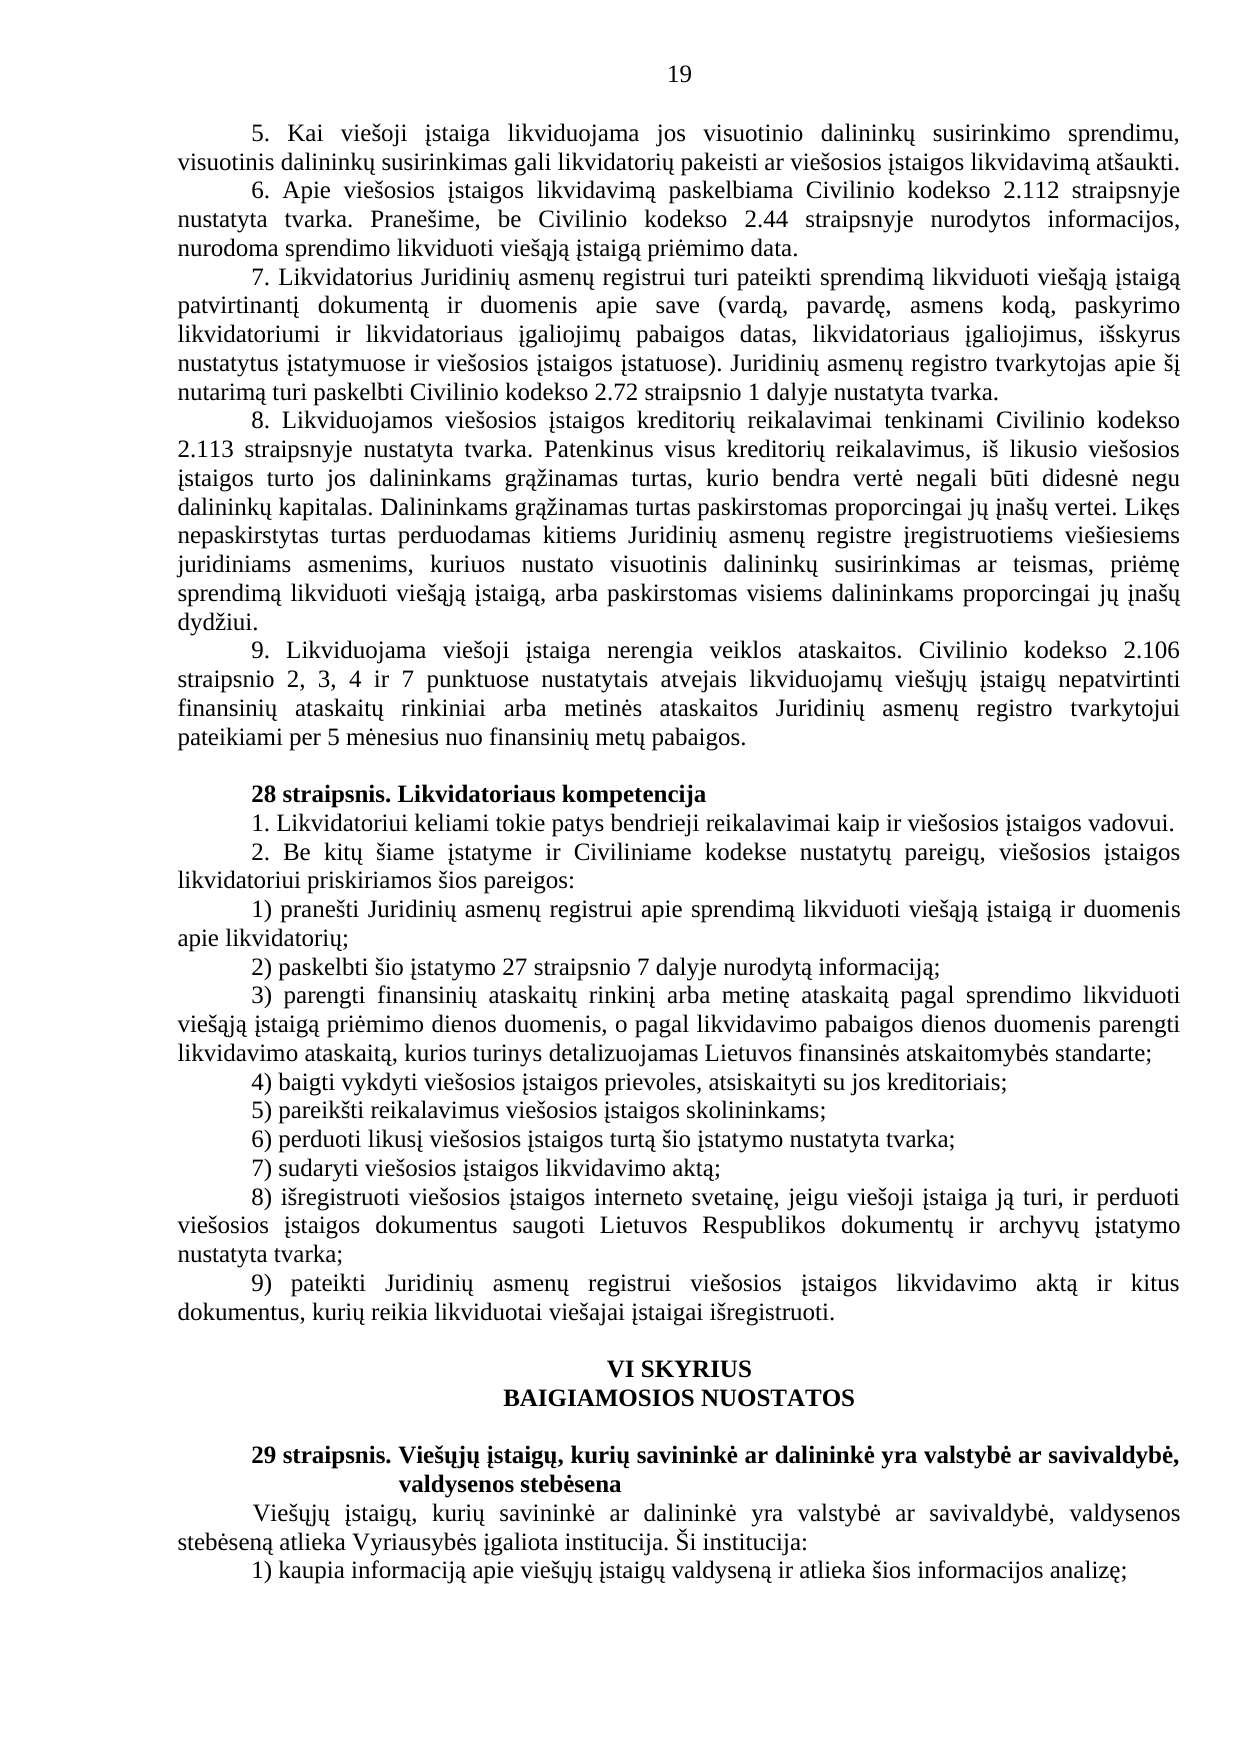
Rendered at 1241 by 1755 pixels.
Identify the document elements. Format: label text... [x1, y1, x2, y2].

text 5. Kai viešoji įstaiga likviduojama jos visuotinio dalininkų susirinkimo sprendimu, visuotinis dalininkų susirinkimas gali likvidatorių pakeisti ar viešosios įstaigos likvidavimą atšaukti. [177, 118, 1181, 176]
text 8. Likviduojamos viešosios įstaigos kreditorių reikalavimai tenkinami Civilinio kodekso 2.113 straipsnyje nustatyta tvarka. Patenkinus visus kreditorių reikalavimus, iš likusio viešosios įstaigos turto jos dalininkams grąžinamas turtas, kurio bendra vertė negali būti didesnė negu dalininkų kapitalas. Dalininkams grąžinamas turtas paskirstomas proporcingai jų įnašų vertei. Likęs nepaskirstytas turtas perduodamas kitiems Juridinių asmenų registre įregistruotiems viešiesiems juridiniams asmenims, kuriuos nustato visuotinis dalininkų susirinkimas ar teismas, priėmę sprendimą likviduoti viešąją įstaigą, arba paskirstomas visiems dalininkams proporcingai jų įnašų dydžiui. [177, 406, 1181, 636]
text 9. Likviduojama viešoji įstaiga nerengia veiklos ataskaitos. Civilinio kodekso 2.106 straipsnio 2, 3, 4 ir 7 punktuose nustatytais atvejais likviduojamų viešųjų įstaigų nepatvirtinti finansinių ataskaitų rinkiniai arba metinės ataskaitos Juridinių asmenų registro tvarkytojui pateikiami per 5 mėnesius nuo finansinių metų pabaigos. [177, 636, 1181, 751]
text 2) paskelbti šio įstatymo 27 straipsnio 7 dalyje nurodytą informaciją; [177, 952, 1181, 981]
text 7. Likvidatorius Juridinių asmenų registrui turi pateikti sprendimą likviduoti viešąją įstaigą patvirtinantį dokumentą ir duomenis apie save (vardą, pavardę, asmens kodą, paskyrimo likvidatoriumi ir likvidatoriaus įgaliojimų pabaigos datas, likvidatoriaus įgaliojimus, išskyrus nustatytus įstatymuose ir viešosios įstaigos įstatuose). Juridinių asmenų registro tvarkytojas apie šį nutarimą turi paskelbti Civilinio kodekso 2.72 straipsnio 1 dalyje nustatyta tvarka. [177, 262, 1181, 406]
text 8) išregistruoti viešosios įstaigos interneto svetainę, jeigu viešoji įstaiga ją turi, ir perduoti viešosios įstaigos dokumentus saugoti Lietuvos Respublikos dokumentų ir archyvų įstatymo nustatyta tvarka; [177, 1182, 1181, 1268]
text BAIGIAMOSIOS NUOSTATOS [177, 1383, 1181, 1412]
text 1) pranešti Juridinių asmenų registrui apie sprendimą likviduoti viešąją įstaigą ir duomenis apie likvidatorių; [177, 894, 1181, 952]
text 6) perduoti likusį viešosios įstaigos turtą šio įstatymo nustatyta tvarka; [177, 1124, 1181, 1153]
text 9) pateikti Juridinių asmenų registrui viešosios įstaigos likvidavimo aktą ir kitus dokumentus, kurių reikia likviduotai viešajai įstaigai išregistruoti. [177, 1268, 1181, 1326]
text 5) pareikšti reikalavimus viešosios įstaigos skolininkams; [177, 1096, 1181, 1124]
text 2. Be kitų šiame įstatyme ir Civiliniame kodekse nustatytų pareigų, viešosios įstaigos likvidatoriui priskiriamos šios pareigos: [177, 837, 1181, 894]
text 1) kaupia informaciją apie viešųjų įstaigų valdyseną ir atlieka šios informacijos analizę; [177, 1556, 1181, 1584]
text 28 straipsnis. Likvidatoriaus kompetencija [177, 779, 1181, 808]
text VI SKYRIUS [177, 1354, 1181, 1383]
text Viešųjų įstaigų, kurių savininkė ar dalininkė yra valstybė ar savivaldybė, valdysenos stebėseną atlieka Vyriausybės įgaliota institucija. Ši institucija: [177, 1498, 1181, 1556]
text 29 straipsnis. Viešųjų įstaigų, kurių savininkė ar dalininkė yra valstybė ar savivaldybė, valdysenos stebėsena [251, 1441, 1181, 1498]
text 4) baigti vykdyti viešosios įstaigos prievoles, atsiskaityti su jos kreditoriais; [177, 1067, 1181, 1096]
text 3) parengti finansinių ataskaitų rinkinį arba metinę ataskaitą pagal sprendimo likviduoti viešąją įstaigą priėmimo dienos duomenis, o pagal likvidavimo pabaigos dienos duomenis parengti likvidavimo ataskaitą, kurios turinys detalizuojamas Lietuvos finansinės atskaitomybės standarte; [177, 981, 1181, 1067]
text 1. Likvidatoriui keliami tokie patys bendrieji reikalavimai kaip ir viešosios įstaigos vadovui. [177, 808, 1181, 837]
text 6. Apie viešosios įstaigos likvidavimą paskelbiama Civilinio kodekso 2.112 straipsnyje nustatyta tvarka. Pranešime, be Civilinio kodekso 2.44 straipsnyje nurodytos informacijos, nurodoma sprendimo likviduoti viešąją įstaigą priėmimo data. [177, 176, 1181, 262]
text 7) sudaryti viešosios įstaigos likvidavimo aktą; [177, 1153, 1181, 1182]
